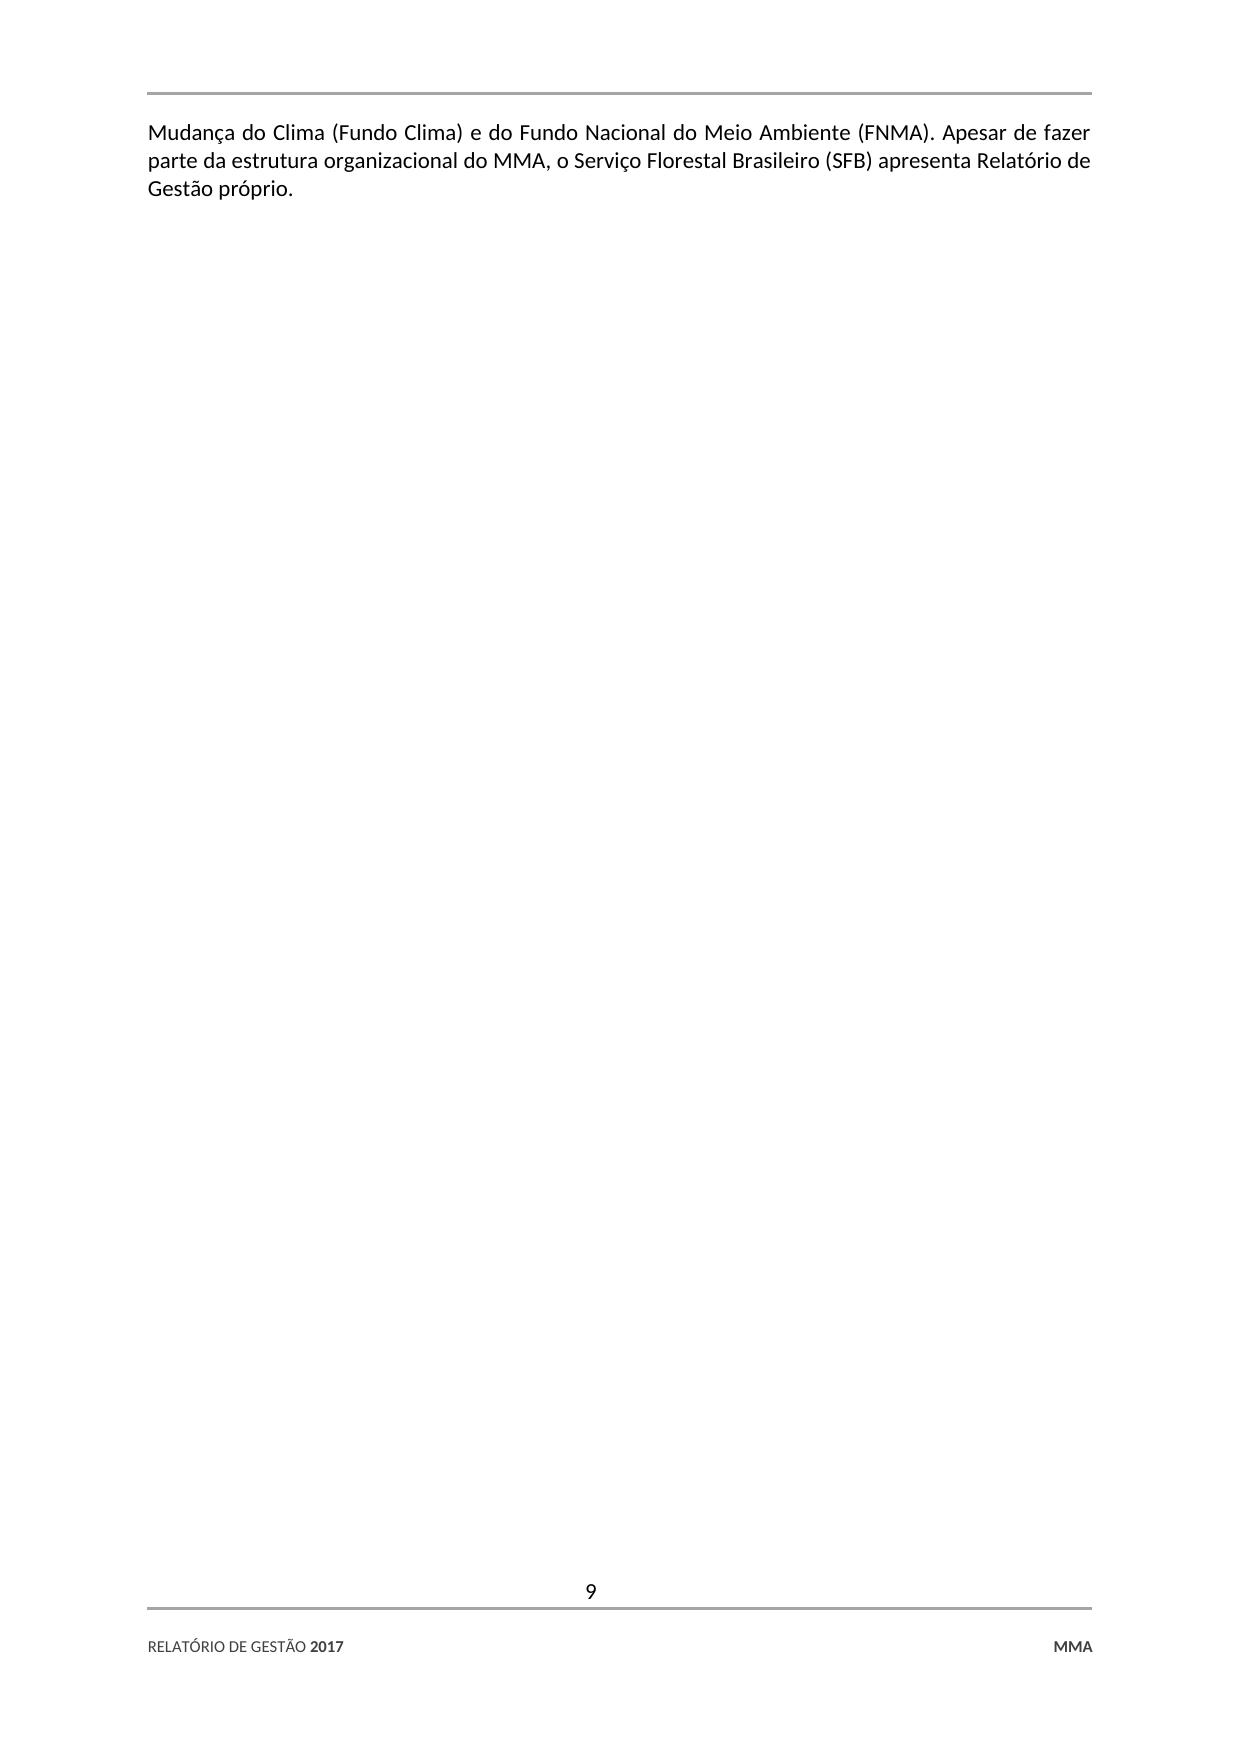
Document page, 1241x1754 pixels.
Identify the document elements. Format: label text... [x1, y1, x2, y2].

text Mudança do Clima (Fundo Clima) e do Fundo Nacional do Meio Ambiente (FNMA). Apesar de fazer parte da estrutura organizacional do MMA, o Serviço Florestal Brasileiro (SFB) apresenta Relatório de Gestão próprio. [148, 118, 1092, 202]
